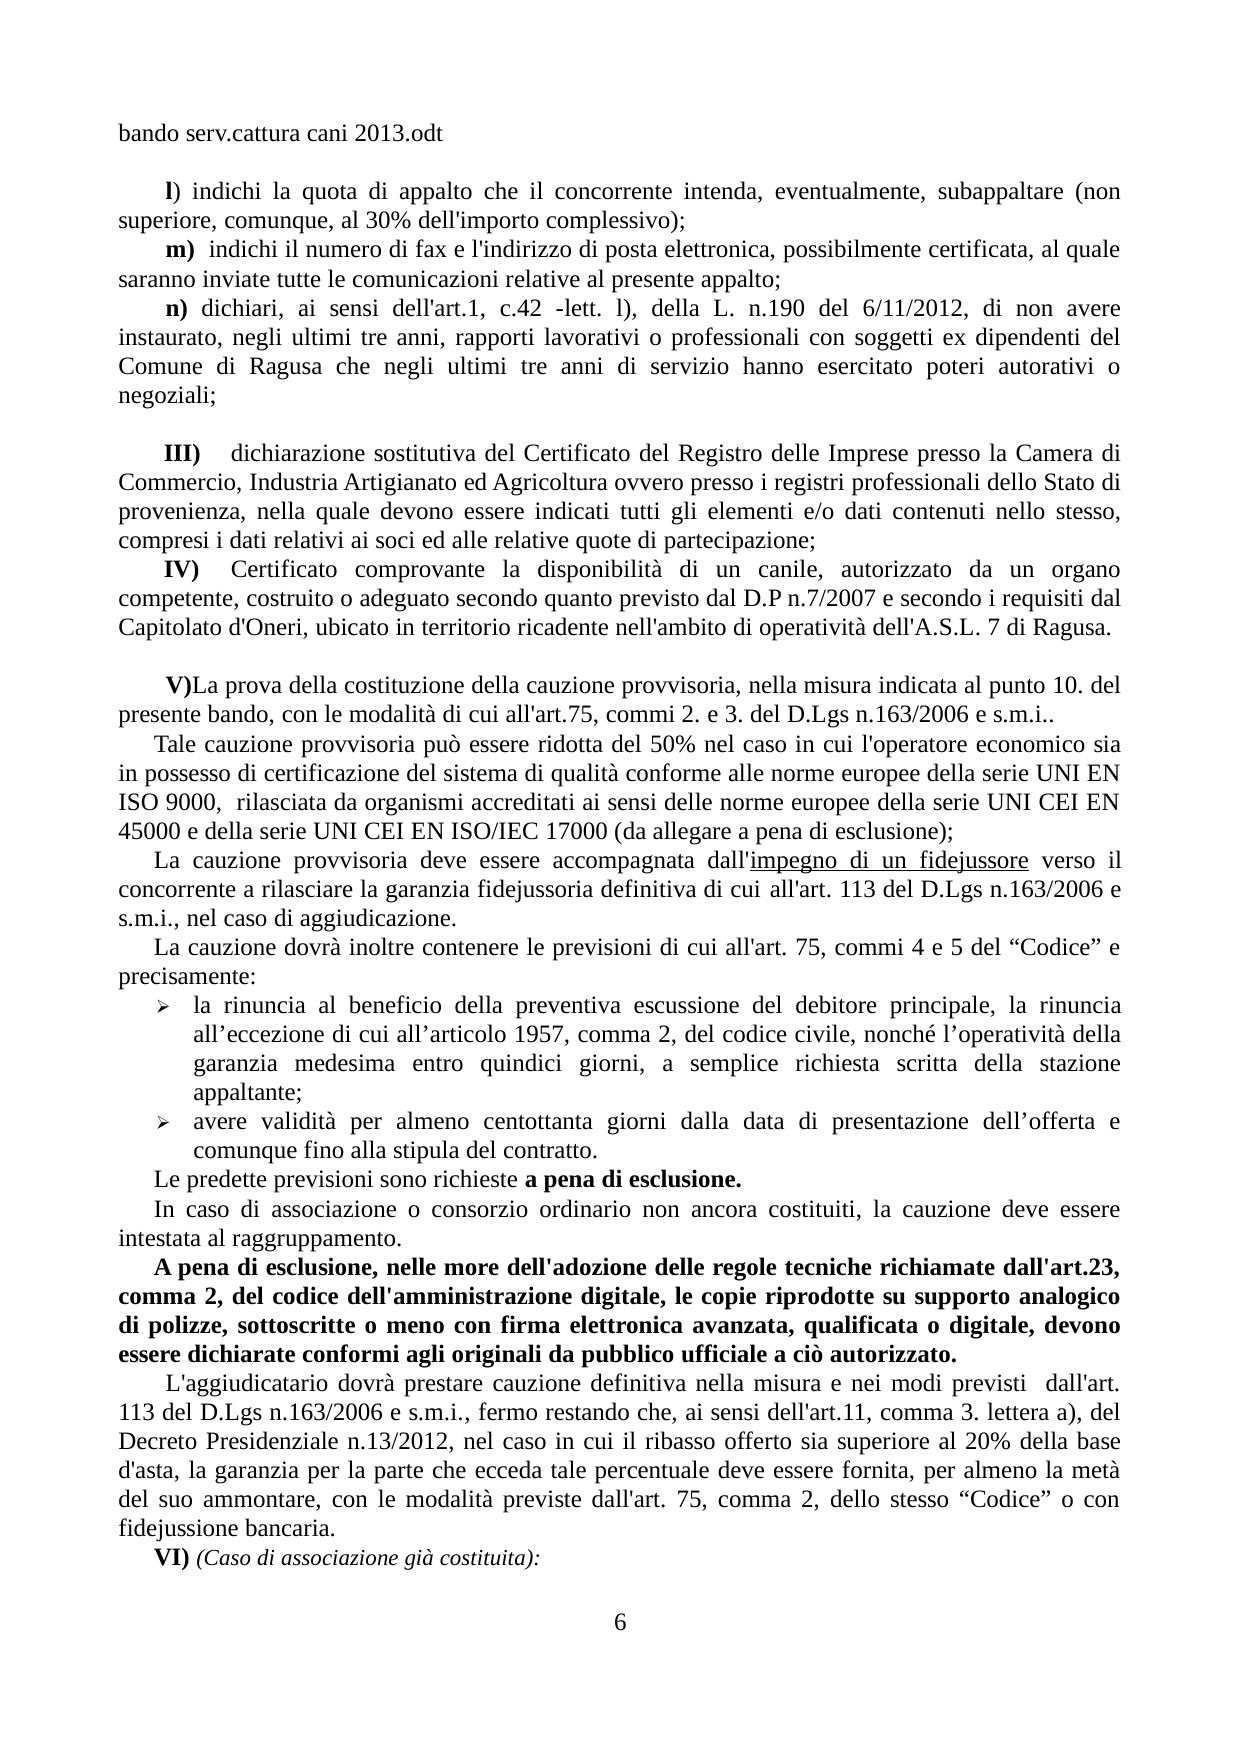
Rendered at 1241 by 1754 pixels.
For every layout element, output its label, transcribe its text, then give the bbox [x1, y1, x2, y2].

text l) indichi la quota di appalto che il concorrente intenda, eventualmente, subappaltare (non superiore, comunque, al 30% dell'importo complessivo); [118, 176, 1122, 234]
text VI) (Caso di associazione già costituita): [118, 1542, 1122, 1571]
text La cauzione provvisoria deve essere accompagnata dall'impegno di un fidejussore verso il concorrente a rilasciare la garanzia fidejussoria definitiva di cui all'art. 113 del D.Lgs n.163/2006 e s.m.i., nel caso di aggiudicazione. [118, 845, 1122, 932]
text In caso di associazione o consorzio ordinario non ancora costituiti, la cauzione deve essere intestata al raggruppamento. [118, 1193, 1122, 1252]
text V)La prova della costituzione della cauzione provvisoria, nella misura indicata al punto 10. del presente bando, con le modalità di cui all'art.75, commi 2. e 3. del D.Lgs n.163/2006 e s.m.i.. [118, 670, 1122, 728]
text A pena di esclusione, nelle more dell'adozione delle regole tecniche richiamate dall'art.23, comma 2, del codice dell'amministrazione digitale, le copie riprodotte su supporto analogico di polizze, sottoscritte o meno con firma elettronica avanzata, qualificata o digitale, devono essere dichiarate conformi agli originali da pubblico ufficiale a ciò autorizzato. [118, 1252, 1122, 1368]
text n) dichiari, ai sensi dell'art.1, c.42 -lett. l), della L. n.190 del 6/11/2012, di non avere instaurato, negli ultimi tre anni, rapporti lavorativi o professionali con soggetti ex dipendenti del Comune di Ragusa che negli ultimi tre anni di servizio hanno esercitato poteri autorativi o negoziali; [118, 292, 1122, 409]
text Tale cauzione provvisoria può essere ridotta del 50% nel caso in cui l'operatore economico sia in possesso di certificazione del sistema di qualità conforme alle norme europee della serie UNI EN ISO 9000, rilasciata da organismi accreditati ai sensi delle norme europee della serie UNI CEI EN 45000 e della serie UNI CEI EN ISO/IEC 17000 (da allegare a pena di esclusione); [118, 728, 1122, 845]
list la rinuncia al beneficio della preventiva escussione del debitore principale, la rinuncia all’eccezione di cui all’articolo 1957, comma 2, del codice civile, nonché l’operatività della garanzia medesima entro quindici giorni, a semplice richiesta scritta della stazione appaltante; [156, 990, 1122, 1106]
list dichiarazione sostitutiva del Certificato del Registro delle Imprese presso la Camera di Commercio, Industria Artigianato ed Agricoltura ovvero presso i registri professionali dello Stato di provenienza, nella quale devono essere indicati tutti gli elementi e/o dati contenuti nello stesso, compresi i dati relativi ai soci ed alle relative quote di partecipazione; [118, 438, 1122, 554]
text Le predette previsioni sono richieste a pena di esclusione. [118, 1164, 1122, 1193]
text La cauzione dovrà inoltre contenere le previsioni di cui all'art. 75, commi 4 e 5 del “Codice” e precisamente: [118, 932, 1122, 990]
list avere validità per almeno centottanta giorni dalla data di presentazione dell’offerta e comunque fino alla stipula del contratto. [156, 1106, 1122, 1164]
text L'aggiudicatario dovrà prestare cauzione definitiva nella misura e nei modi previsti dall'art. 113 del D.Lgs n.163/2006 e s.m.i., fermo restando che, ai sensi dell'art.11, comma 3. lettera a), del Decreto Presidenziale n.13/2012, nel caso in cui il ribasso offerto sia superiore al 20% della base d'asta, la garanzia per la parte che ecceda tale percentuale deve essere fornita, per almeno la metà del suo ammontare, con le modalità previste dall'art. 75, comma 2, dello stesso “Codice” o con fidejussione bancaria. [118, 1368, 1122, 1542]
list Certificato comprovante la disponibilità di un canile, autorizzato da un organo competente, costruito o adeguato secondo quanto previsto dal D.P n.7/2007 e secondo i requisiti dal Capitolato d'Oneri, ubicato in territorio ricadente nell'ambito di operatività dell'A.S.L. 7 di Ragusa. [118, 554, 1122, 641]
text m) indichi il numero di fax e l'indirizzo di posta elettronica, possibilmente certificata, al quale saranno inviate tutte le comunicazioni relative al presente appalto; [118, 234, 1122, 292]
